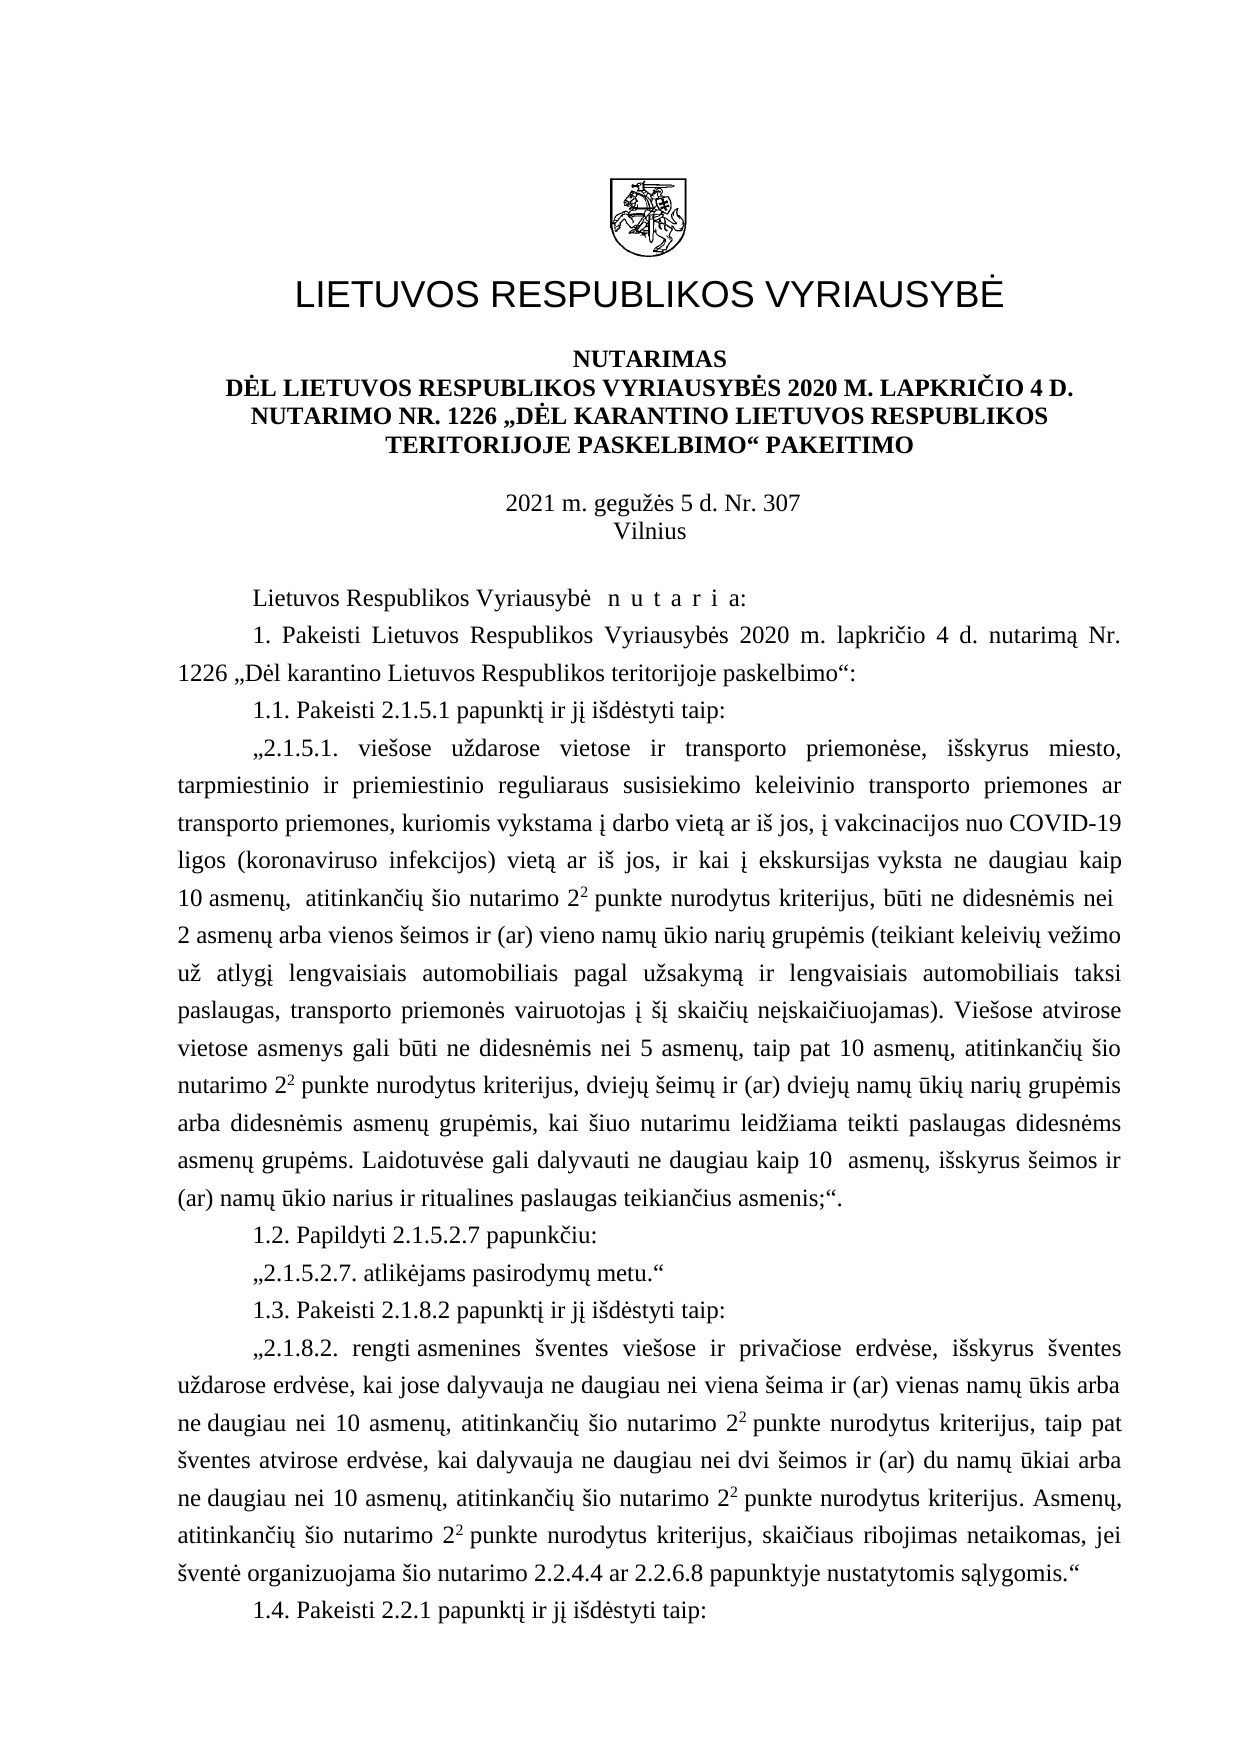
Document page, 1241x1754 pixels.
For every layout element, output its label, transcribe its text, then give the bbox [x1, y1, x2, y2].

text 1.1. Pakeisti 2.1.5.1 papunktį ir jį išdėstyti taip: [177, 686, 1122, 724]
text 2021 m. gegužės 5 d. Nr. 307 [177, 488, 1122, 516]
text DĖL LIETUVOS RESPUBLIKOS VYRIAUSYBĖS 2020 M. LAPKRIČIO 4 D. NUTARIMO NR. 1226 „DĖL KARANTINO LIETUVOS RESPUBLIKOS TERITORIJOJE PASKELBIMO“ PAKEITIMO [177, 373, 1122, 459]
text „2.1.5.2.7. atlikėjams pasirodymų metu.“ [177, 1249, 1122, 1286]
text Lietuvos Respublikos Vyriausybė [177, 272, 1122, 315]
text „2.1.5.1. viešose uždarose vietose ir transporto priemonėse, išskyrus miesto, tarpmiestinio ir priemiestinio reguliaraus susisiekimo keleivinio transporto priemones ar transporto priemones, kuriomis vykstama į darbo vietą ar iš jos, į vakcinacijos nuo COVID-19 ligos (koronaviruso infekcijos) vietą ar iš jos, ir kai į ekskursijas vyksta ne daugiau kaip 10 asmenų, atitinkančių šio nutarimo 22 punkte nurodytus kriterijus, būti ne didesnėmis nei 2 asmenų arba vienos šeimos ir (ar) vieno namų ūkio narių grupėmis (teikiant keleivių vežimo už atlygį lengvaisiais automobiliais pagal užsakymą ir lengvaisiais automobiliais taksi paslaugas, transporto priemonės vairuotojas į šį skaičių neįskaičiuojamas). Viešose atvirose vietose asmenys gali būti ne didesnėmis nei 5 asmenų, taip pat 10 asmenų, atitinkančių šio nutarimo 22 punkte nurodytus kriterijus, dviejų šeimų ir (ar) dviejų namų ūkių narių grupėmis arba didesnėmis asmenų grupėmis, kai šiuo nutarimu leidžiama teikti paslaugas didesnėms asmenų grupėms. Laidotuvėse gali dalyvauti ne daugiau kaip 10 asmenų, išskyrus šeimos ir (ar) namų ūkio narius ir ritualines paslaugas teikiančius asmenis;“. [177, 724, 1122, 1211]
text 1. Pakeisti Lietuvos Respublikos Vyriausybės 2020 m. lapkričio 4 d. nutarimą Nr. 1226 „Dėl karantino Lietuvos Respublikos teritorijoje paskelbimo“: [177, 611, 1122, 686]
text nutarimas [177, 344, 1122, 373]
text 1.3. Pakeisti 2.1.8.2 papunktį ir jį išdėstyti taip: [177, 1286, 1122, 1324]
text „2.1.8.2. rengti asmenines šventes viešose ir privačiose erdvėse, išskyrus šventes uždarose erdvėse, kai jose dalyvauja ne daugiau nei viena šeima ir (ar) vienas namų ūkis arba ne daugiau nei 10 asmenų, atitinkančių šio nutarimo 22 punkte nurodytus kriterijus, taip pat šventes atvirose erdvėse, kai dalyvauja ne daugiau nei dvi šeimos ir (ar) du namų ūkiai arba ne daugiau nei 10 asmenų, atitinkančių šio nutarimo 22 punkte nurodytus kriterijus. Asmenų, atitinkančių šio nutarimo 22 punkte nurodytus kriterijus, skaičiaus ribojimas netaikomas, jei šventė organizuojama šio nutarimo 2.2.4.4 ar 2.2.6.8 papunktyje nustatytomis sąlygomis.“ [177, 1324, 1122, 1586]
text 1.4. Pakeisti 2.2.1 papunktį ir jį išdėstyti taip: [177, 1586, 1122, 1624]
text Lietuvos Respublikos Vyriausybė nutaria: [177, 574, 1122, 611]
text Vilnius [177, 516, 1122, 545]
text 1.2. Papildyti 2.1.5.2.7 papunkčiu: [177, 1211, 1122, 1249]
